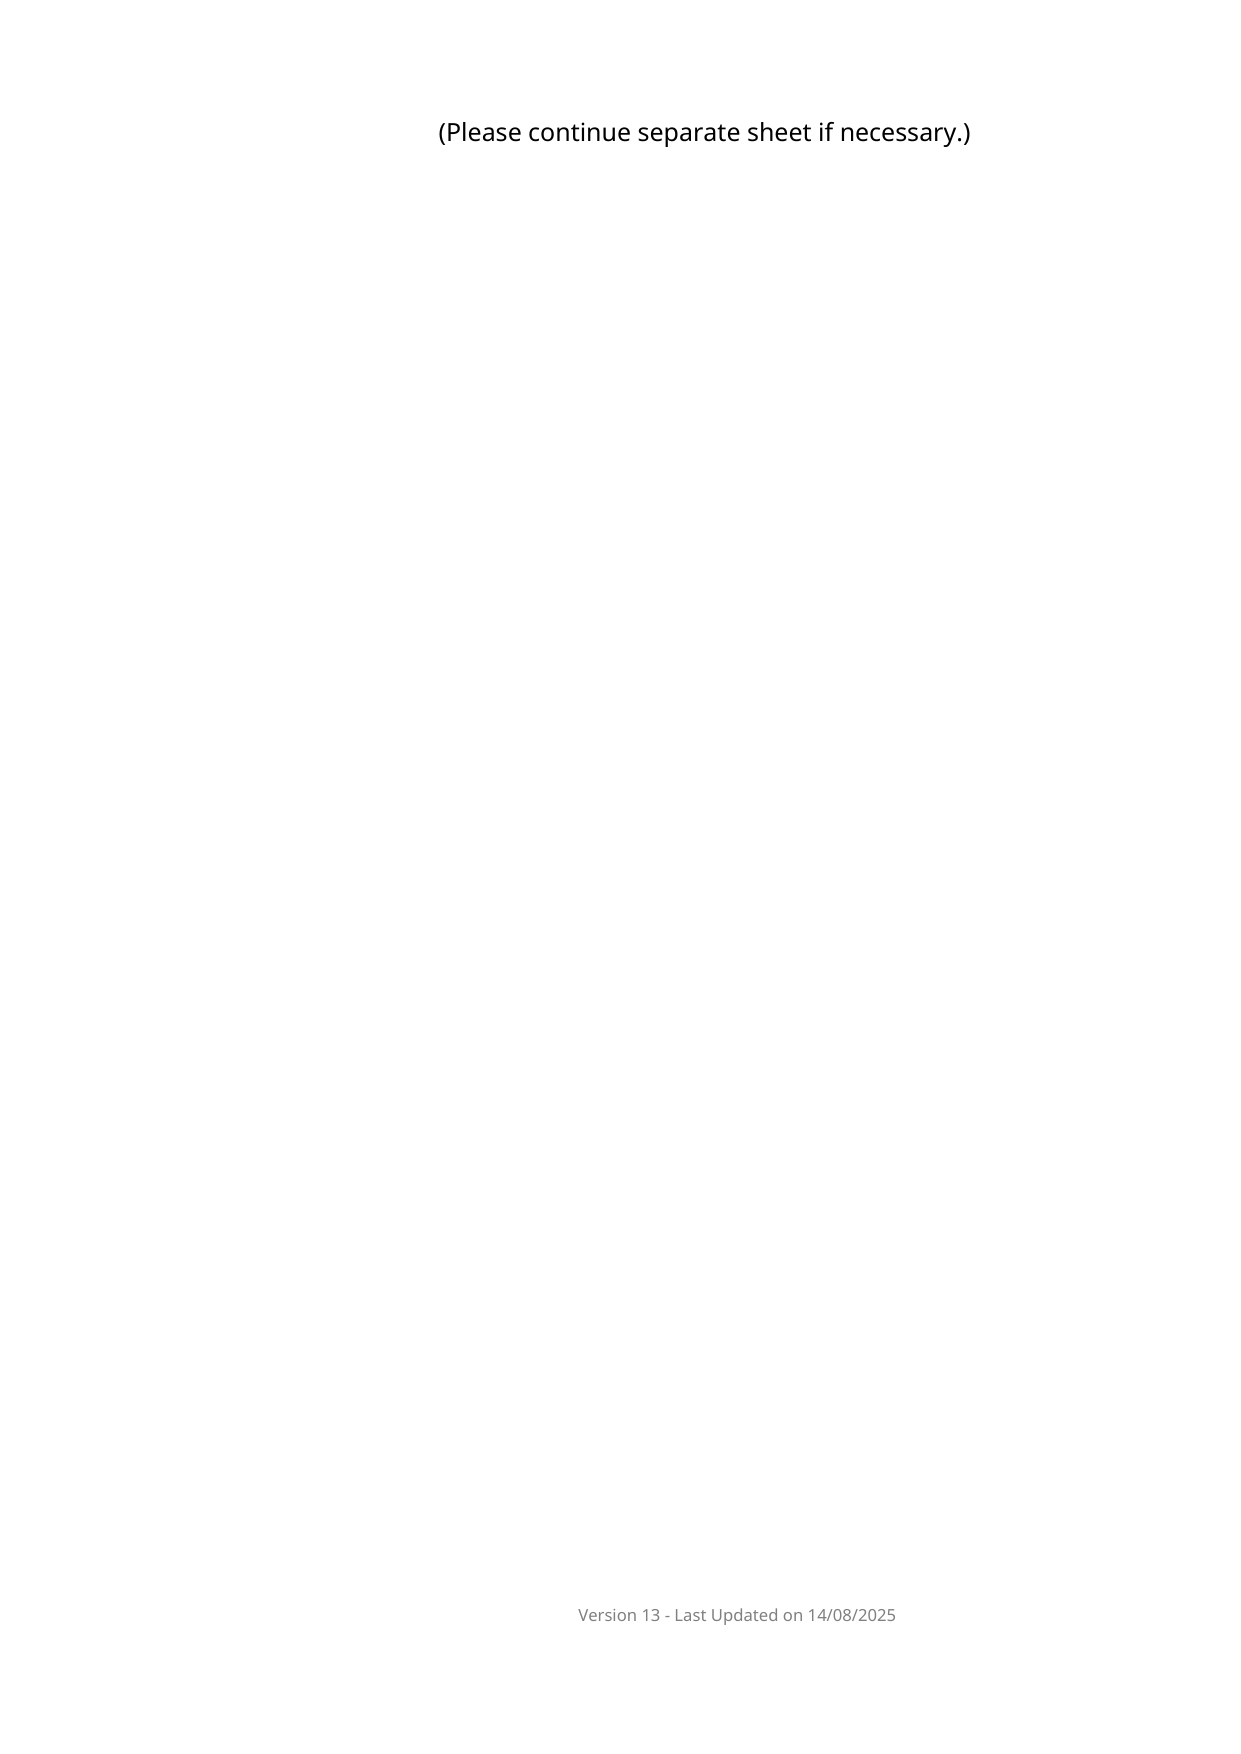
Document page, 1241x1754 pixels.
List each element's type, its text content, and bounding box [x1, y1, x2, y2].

text (Please continue separate sheet if necessary.) [187, 115, 1137, 149]
